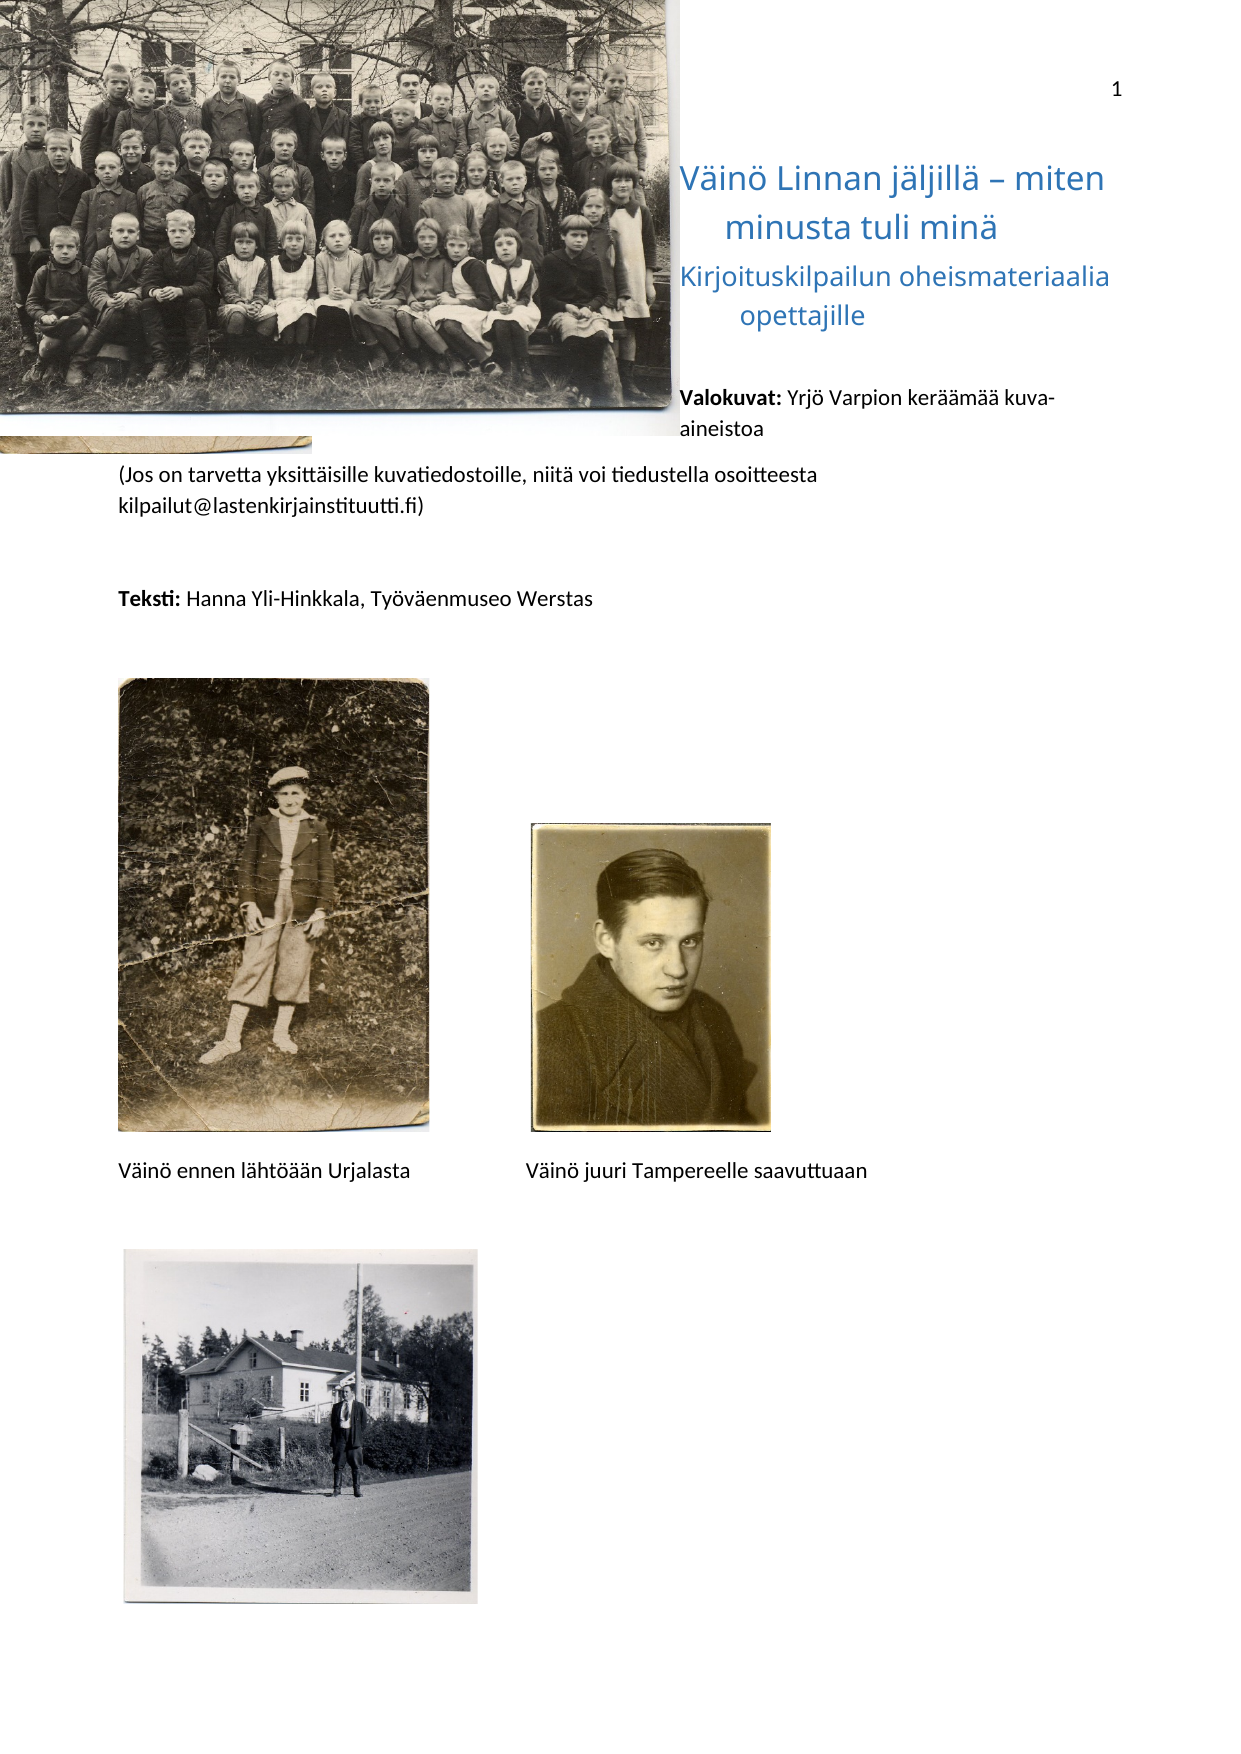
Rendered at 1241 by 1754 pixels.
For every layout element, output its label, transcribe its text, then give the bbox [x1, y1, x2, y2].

picture [0, 0, 680, 454]
text Teksti: Hanna Yli-Hinkkala, Työväenmuseo Werstas [118, 584, 1122, 612]
text Valokuvat: Yrjö Varpion keräämää kuva-aineistoa [312, 383, 1122, 442]
picture [123, 1249, 478, 1604]
text Väinö ennen lähtöään Urjalasta Väinö juuri Tampereelle saavuttuaan [118, 1156, 1122, 1184]
picture [118, 678, 430, 1132]
subtitle Kirjoituskilpailun oheismateriaalia opettajille [680, 257, 1122, 334]
subtitle Väinö Linnan jäljillä – miten minusta tuli minä [680, 155, 1122, 249]
picture [530, 823, 771, 1132]
text (Jos on tarvetta yksittäisille kuvatiedostoille, niitä voi tiedustella osoitteesta kilpailut@lastenkirjainstituutti.fi) [118, 461, 1122, 519]
